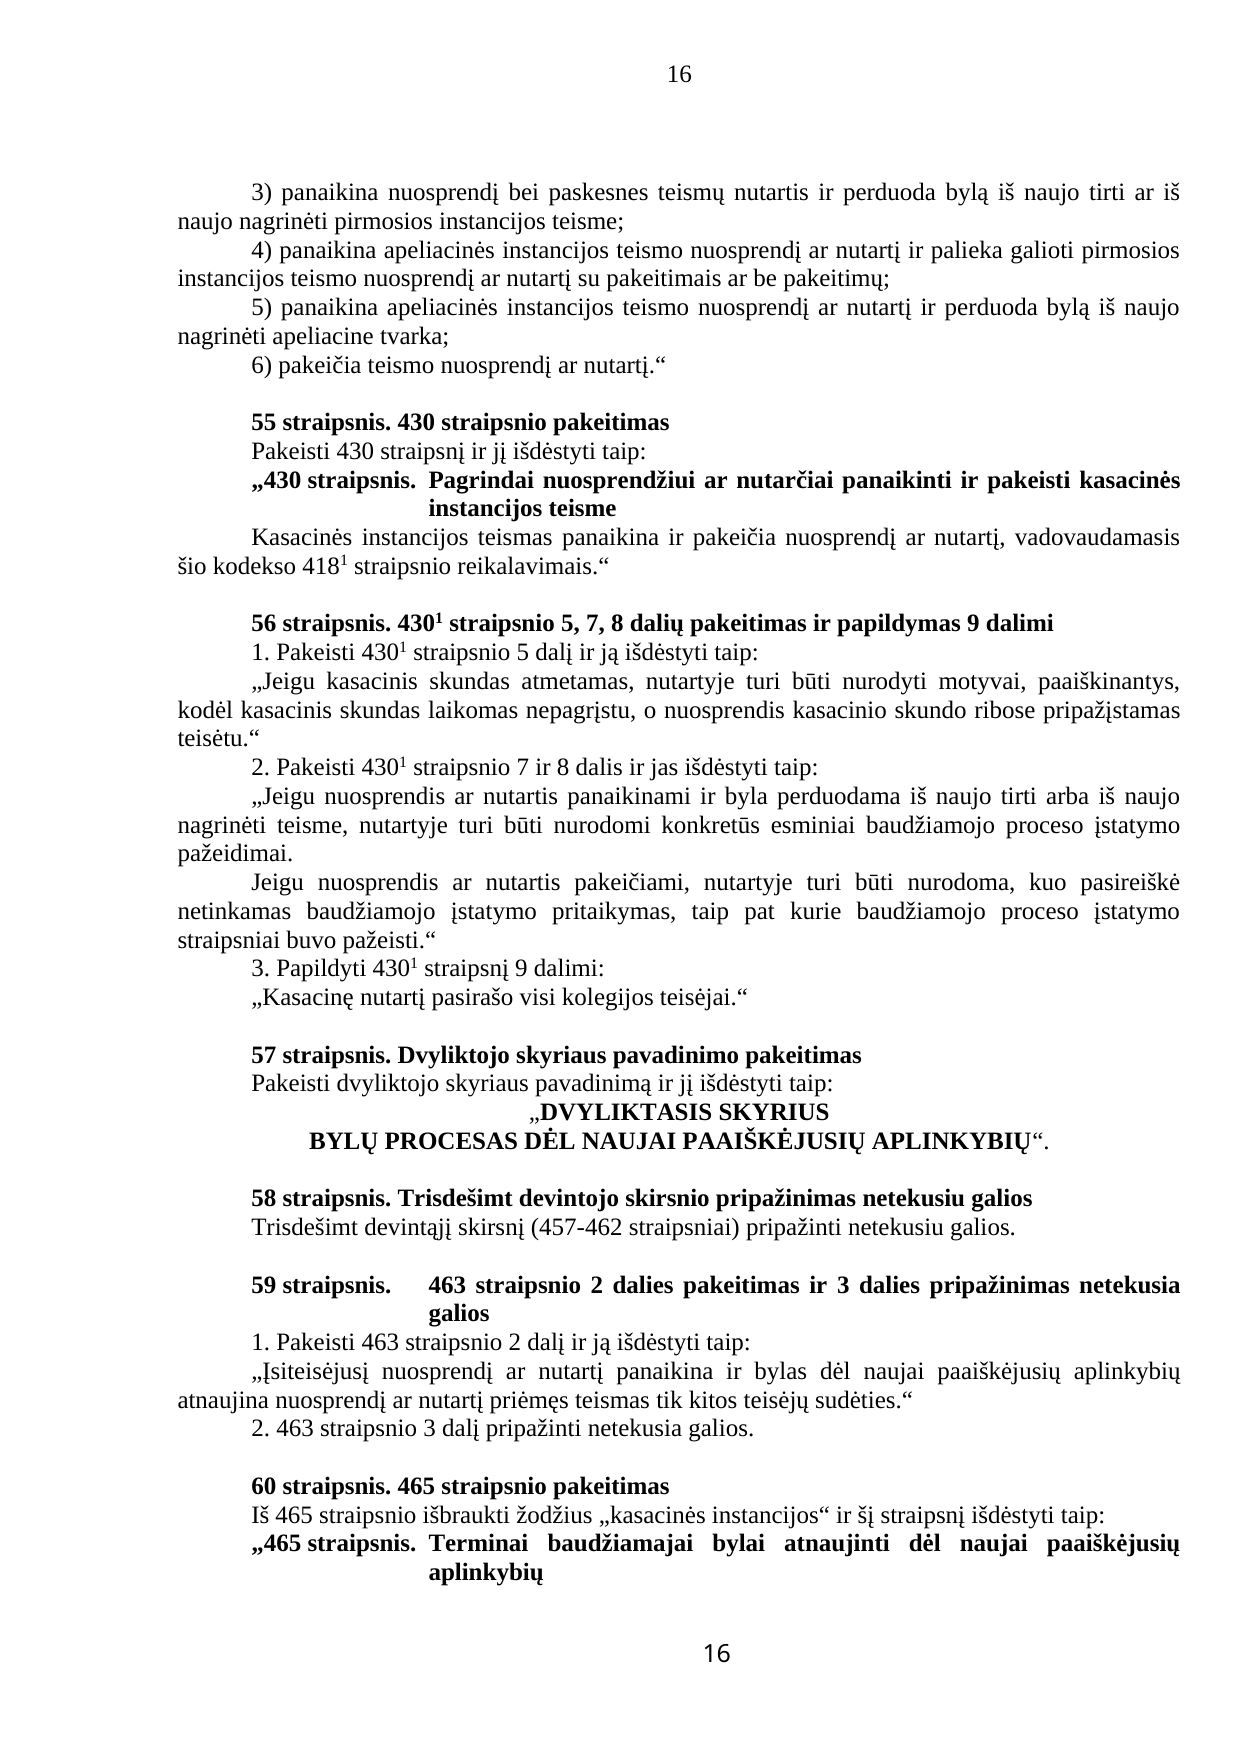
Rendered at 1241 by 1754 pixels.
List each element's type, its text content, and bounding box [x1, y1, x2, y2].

text „Kasacinę nutartį pasirašo visi kolegijos teisėjai.“ [177, 982, 1181, 1011]
text 58 straipsnis. Trisdešimt devintojo skirsnio pripažinimas netekusiu galios [177, 1183, 1181, 1212]
text Pakeisti dvyliktojo skyriaus pavadinimą ir jį išdėstyti taip: [177, 1068, 1181, 1097]
text 2. Pakeisti 4301 straipsnio 7 ir 8 dalis ir jas išdėstyti taip: [177, 752, 1181, 781]
text „430 straipsnis. Pagrindai nuosprendžiui ar nutarčiai panaikinti ir pakeisti kasacinės instancijos teisme [251, 465, 1181, 522]
text BYLŲ PROCESAS DĖL NAUJAI PAAIŠKĖJUSIŲ APLINKYBIŲ“. [177, 1126, 1181, 1155]
text 5) panaikina apeliacinės instancijos teismo nuosprendį ar nutartį ir perduoda bylą iš naujo nagrinėti apeliacine tvarka; [177, 292, 1181, 350]
text 1. Pakeisti 463 straipsnio 2 dalį ir ją išdėstyti taip: [177, 1327, 1181, 1356]
text „DVYLIKTASIS SKYRIUS [177, 1097, 1181, 1126]
text Trisdešimt devintąjį skirsnį (457-462 straipsniai) pripažinti netekusiu galios. [177, 1212, 1181, 1241]
text „Jeigu nuosprendis ar nutartis panaikinami ir byla perduodama iš naujo tirti arba iš naujo nagrinėti teisme, nutartyje turi būti nurodomi konkretūs esminiai baudžiamojo proceso įstatymo pažeidimai. [177, 781, 1181, 867]
text Iš 465 straipsnio išbraukti žodžius „kasacinės instancijos“ ir šį straipsnį išdėstyti taip: [177, 1500, 1181, 1528]
text Pakeisti 430 straipsnį ir jį išdėstyti taip: [177, 436, 1181, 465]
text 55 straipsnis. 430 straipsnio pakeitimas [177, 407, 1181, 436]
text 56 straipsnis. 4301 straipsnio 5, 7, 8 dalių pakeitimas ir papildymas 9 dalimi [177, 608, 1181, 637]
text 4) panaikina apeliacinės instancijos teismo nuosprendį ar nutartį ir palieka galioti pirmosios instancijos teismo nuosprendį ar nutartį su pakeitimais ar be pakeitimų; [177, 235, 1181, 292]
text Jeigu nuosprendis ar nutartis pakeičiami, nutartyje turi būti nurodoma, kuo pasireiškė netinkamas baudžiamojo įstatymo pritaikymas, taip pat kurie baudžiamojo proceso įstatymo straipsniai buvo pažeisti.“ [177, 867, 1181, 953]
text 3) panaikina nuosprendį bei paskesnes teismų nutartis ir perduoda bylą iš naujo tirti ar iš naujo nagrinėti pirmosios instancijos teisme; [177, 177, 1181, 235]
text „Įsiteisėjusį nuosprendį ar nutartį panaikina ir bylas dėl naujai paaiškėjusių aplinkybių atnaujina nuosprendį ar nutartį priėmęs teismas tik kitos teisėjų sudėties.“ [177, 1356, 1181, 1413]
text Kasacinės instancijos teismas panaikina ir pakeičia nuosprendį ar nutartį, vadovaudamasis šio kodekso 4181 straipsnio reikalavimais.“ [177, 522, 1181, 580]
text 59 straipsnis. 463 straipsnio 2 dalies pakeitimas ir 3 dalies pripažinimas netekusia galios [251, 1270, 1181, 1327]
text 3. Papildyti 4301 straipsnį 9 dalimi: [177, 953, 1181, 982]
text 1. Pakeisti 4301 straipsnio 5 dalį ir ją išdėstyti taip: [177, 637, 1181, 666]
text 57 straipsnis. Dvyliktojo skyriaus pavadinimo pakeitimas [177, 1040, 1181, 1068]
text 60 straipsnis. 465 straipsnio pakeitimas [177, 1471, 1181, 1500]
text 2. 463 straipsnio 3 dalį pripažinti netekusia galios. [177, 1413, 1181, 1442]
text „465 straipsnis. Terminai baudžiamajai bylai atnaujinti dėl naujai paaiškėjusių aplinkybių [251, 1528, 1181, 1586]
text 6) pakeičia teismo nuosprendį ar nutartį.“ [177, 350, 1181, 378]
text „Jeigu kasacinis skundas atmetamas, nutartyje turi būti nurodyti motyvai, paaiškinantys, kodėl kasacinis skundas laikomas nepagrįstu, o nuosprendis kasacinio skundo ribose pripažįstamas teisėtu.“ [177, 666, 1181, 752]
